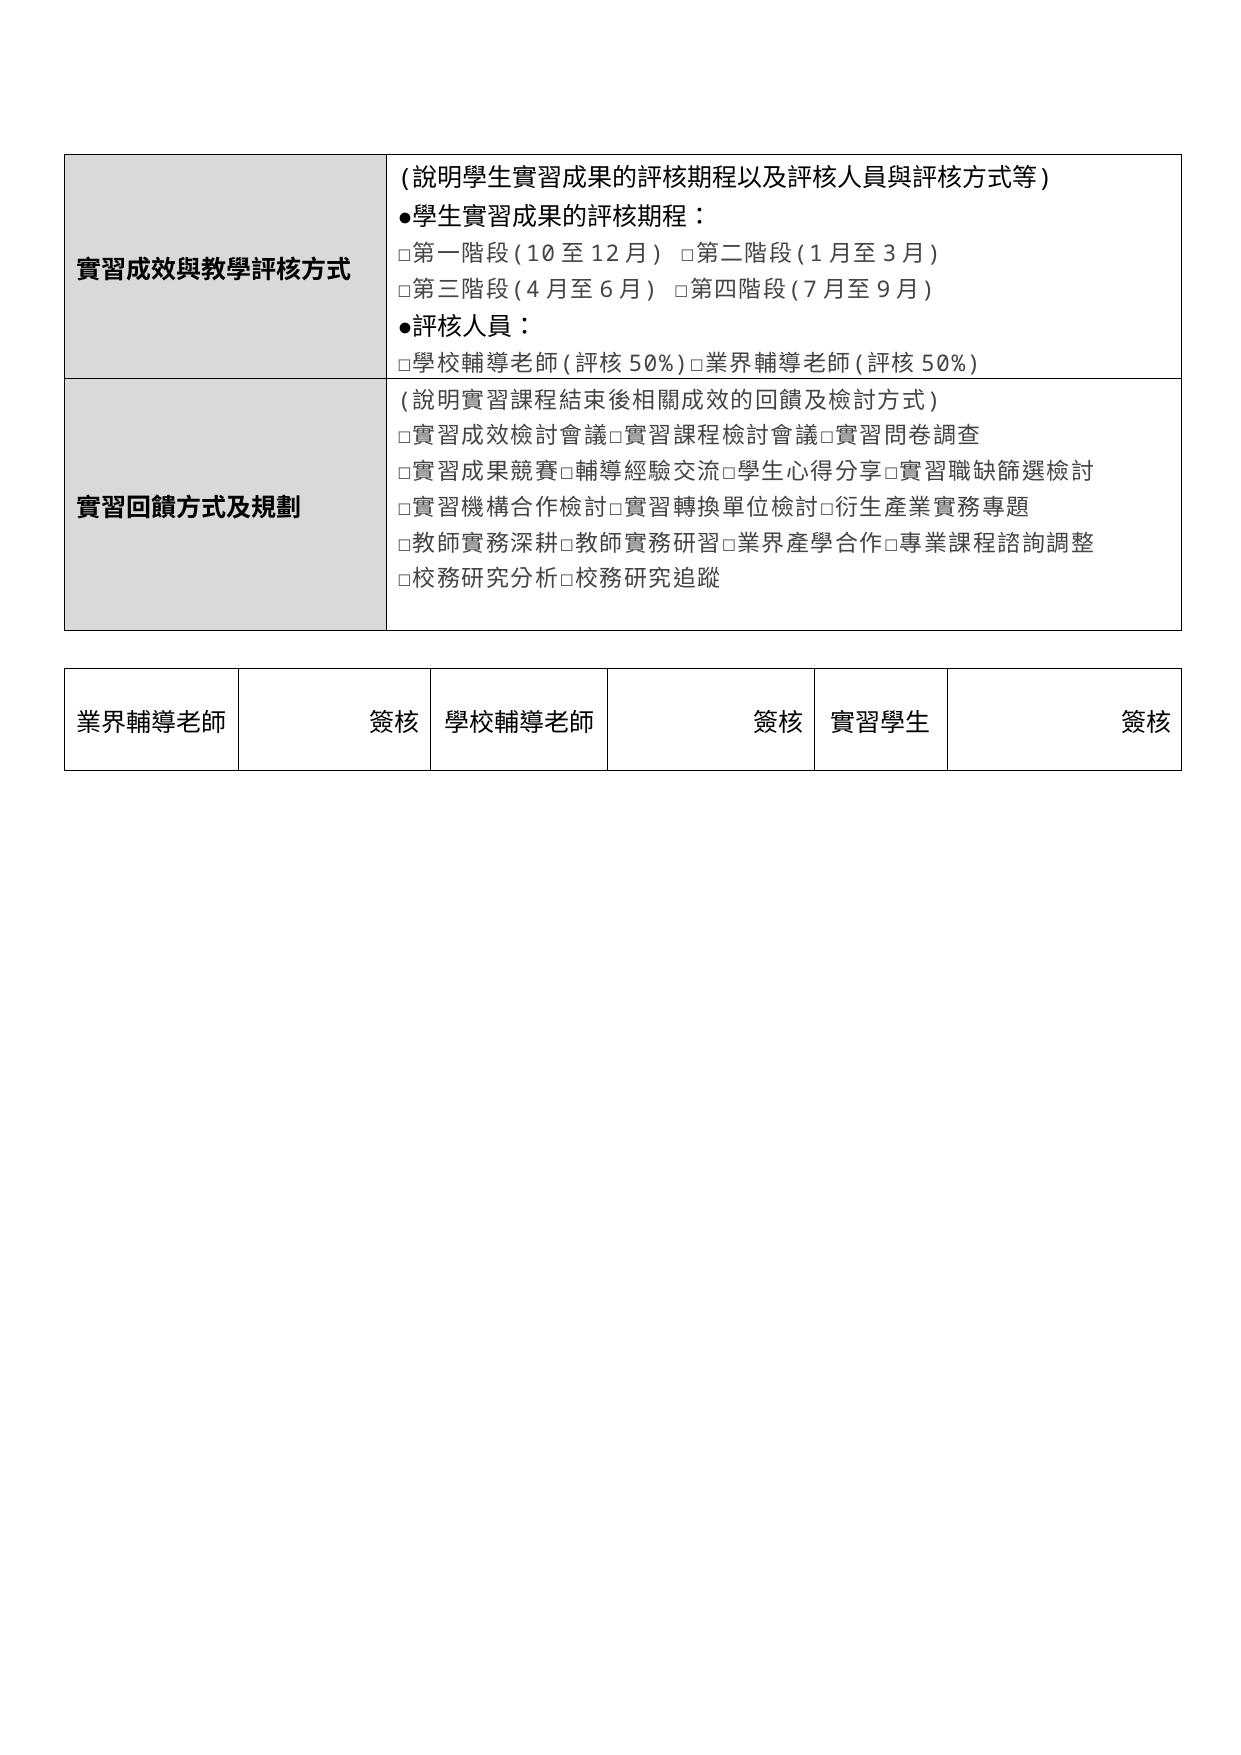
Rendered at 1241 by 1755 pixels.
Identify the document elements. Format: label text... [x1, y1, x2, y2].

table_header 業界輔導老師 [65, 669, 238, 770]
table_cell (說明實習課程結束後相關成效的回饋及檢討方式) ☐實習成效檢討會議☐實習課程檢討會議☐實習問卷調查 ☐實習成果競賽☐輔導經驗交流☐學生心得分享☐實習職缺篩選檢討 ☐實習機構合作檢討☐實習轉換單位檢討☐衍生產業實務專題 ☐教師實務深耕☐教師實務研習☐業界產學合作☐專業課程諮詢調整 ☐校務研究分析☐校務研究追蹤 [387, 379, 1181, 630]
table_header (說明學生實習成果的評核期程以及評核人員與評核方式等) ●學生實習成果的評核期程： ☐第一階段(10至12月) ☐第二階段(1月至3月) ☐第三階段(4月至6月) ☐第四階段(7月至9月) ●評核人員： ☐學校輔導老師(評核50%)☐業界輔導老師(評核50%) [387, 155, 1181, 378]
table_header 實習學生 [815, 669, 947, 770]
table_header 簽核 [239, 669, 430, 770]
table_header 簽核 [608, 669, 814, 770]
table_header 簽核 [948, 669, 1181, 770]
table_cell 實習回饋方式及規劃 [65, 379, 386, 630]
table_header 實習成效與教學評核方式 [65, 155, 386, 378]
table_header 學校輔導老師 [431, 669, 607, 770]
